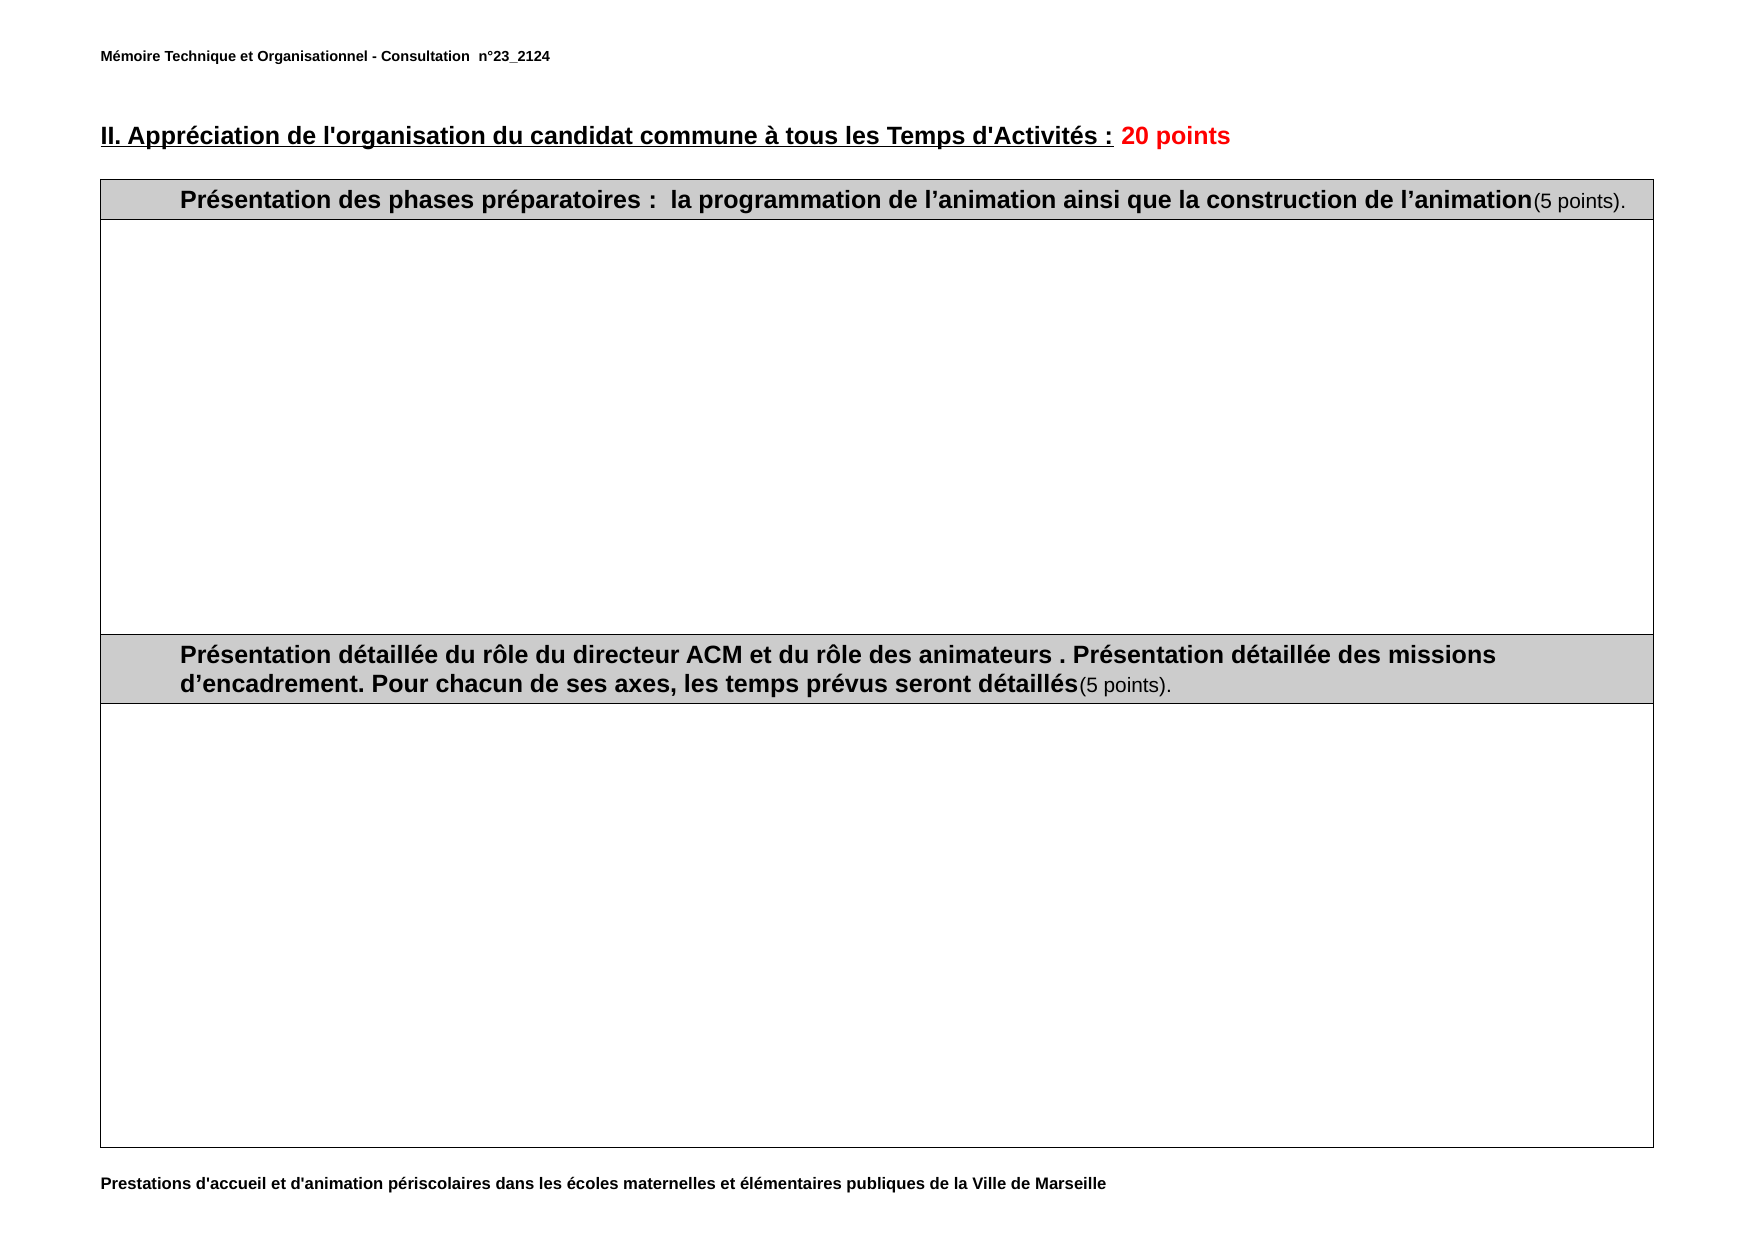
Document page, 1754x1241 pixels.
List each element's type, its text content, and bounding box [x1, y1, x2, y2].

text II. Appréciation de l'organisation du candidat commune à tous les Temps d'Activités : 20 points [100, 121, 1653, 150]
table_cell [101, 704, 1653, 1147]
table_header Présentation des phases préparatoires : la programmation de l’animation ainsi que la construction de l’animation(5 points). [101, 180, 1653, 219]
table_cell Présentation détaillée du rôle du directeur ACM et du rôle des animateurs . Présentation détaillée des missions d’encadrement. Pour chacun de ses axes, les temps prévus seront détaillés(5 points). [101, 635, 1653, 703]
table_cell [101, 220, 1653, 634]
